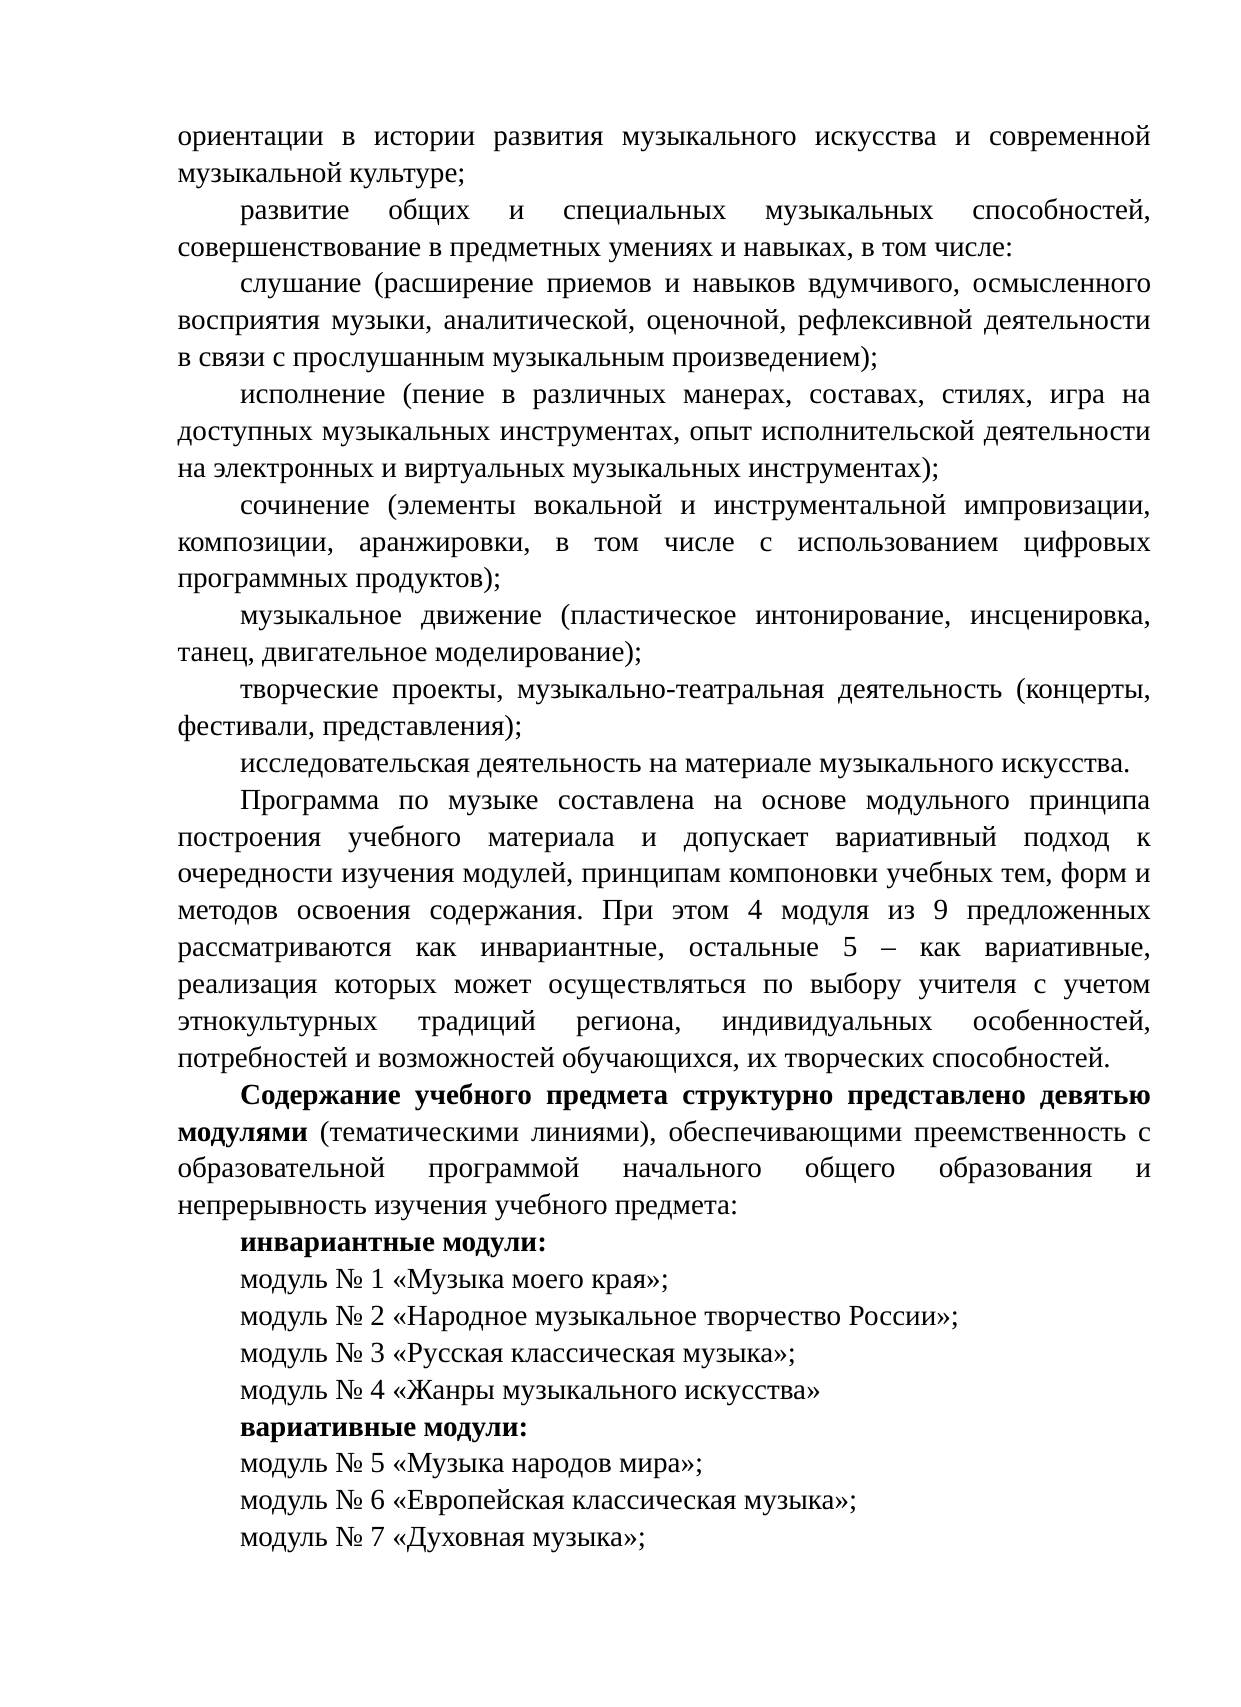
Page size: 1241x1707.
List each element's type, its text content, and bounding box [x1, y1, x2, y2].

text модуль № 6 «Европейская классическая музыка»; [177, 1482, 1152, 1516]
text инвариантные модули: [177, 1224, 1152, 1258]
text модуль № 5 «Музыка народов мира»; [177, 1446, 1152, 1479]
text вариативные модули: [177, 1409, 1152, 1442]
text музыкальное движение (пластическое интонирование, инсценировка, танец, двигательное моделирование); [177, 597, 1152, 668]
text исполнение (пение в различных манерах, составах, стилях, игра на доступных музыкальных инструментах, опыт исполнительской деятельности на электронных и виртуальных музыкальных инструментах); [177, 376, 1152, 483]
text модуль № 7 «Духовная музыка»; [177, 1519, 1152, 1553]
text слушание (расширение приемов и навыков вдумчивого, осмысленного восприятия музыки, аналитической, оценочной, рефлексивной деятельности в связи с прослушанным музыкальным произведением); [177, 266, 1152, 373]
text модуль № 3 «Русская классическая музыка»; [177, 1335, 1152, 1368]
text творческие проекты, музыкально-театральная деятельность (концерты, фестивали, представления); [177, 671, 1152, 742]
text ориентации в истории развития музыкального искусства и современной музыкальной культуре; [177, 118, 1152, 188]
text исследовательская деятельность на материале музыкального искусства. [177, 745, 1152, 778]
text модуль № 4 «Жанры музыкального искусства» [177, 1372, 1152, 1405]
text модуль № 2 «Народное музыкальное творчество России»; [177, 1298, 1152, 1332]
text Программа по музыке составлена на основе модульного принципа построения учебного материала и допускает вариативный подход к очередности изучения модулей, принципам компоновки учебных тем, форм и методов освоения содержания. При этом 4 модуля из 9 предложенных рассматриваются как инвариантные, остальные 5 – как вариативные, реализация которых может осуществляться по выбору учителя с учетом этнокультурных традиций региона, индивидуальных особенностей, потребностей и возможностей обучающихся, их творческих способностей. [177, 782, 1152, 1073]
text Содержание учебного предмета структурно представлено девятью модулями (тематическими линиями), обеспечивающими преемственность с образовательной программой начального общего образования и непрерывность изучения учебного предмета: [177, 1077, 1152, 1221]
text сочинение (элементы вокальной и инструментальной импровизации, композиции, аранжировки, в том числе с использованием цифровых программных продуктов); [177, 487, 1152, 594]
text модуль № 1 «Музыка моего края»; [177, 1261, 1152, 1295]
text развитие общих и специальных музыкальных способностей, совершенствование в предметных умениях и навыках, в том числе: [177, 192, 1152, 262]
